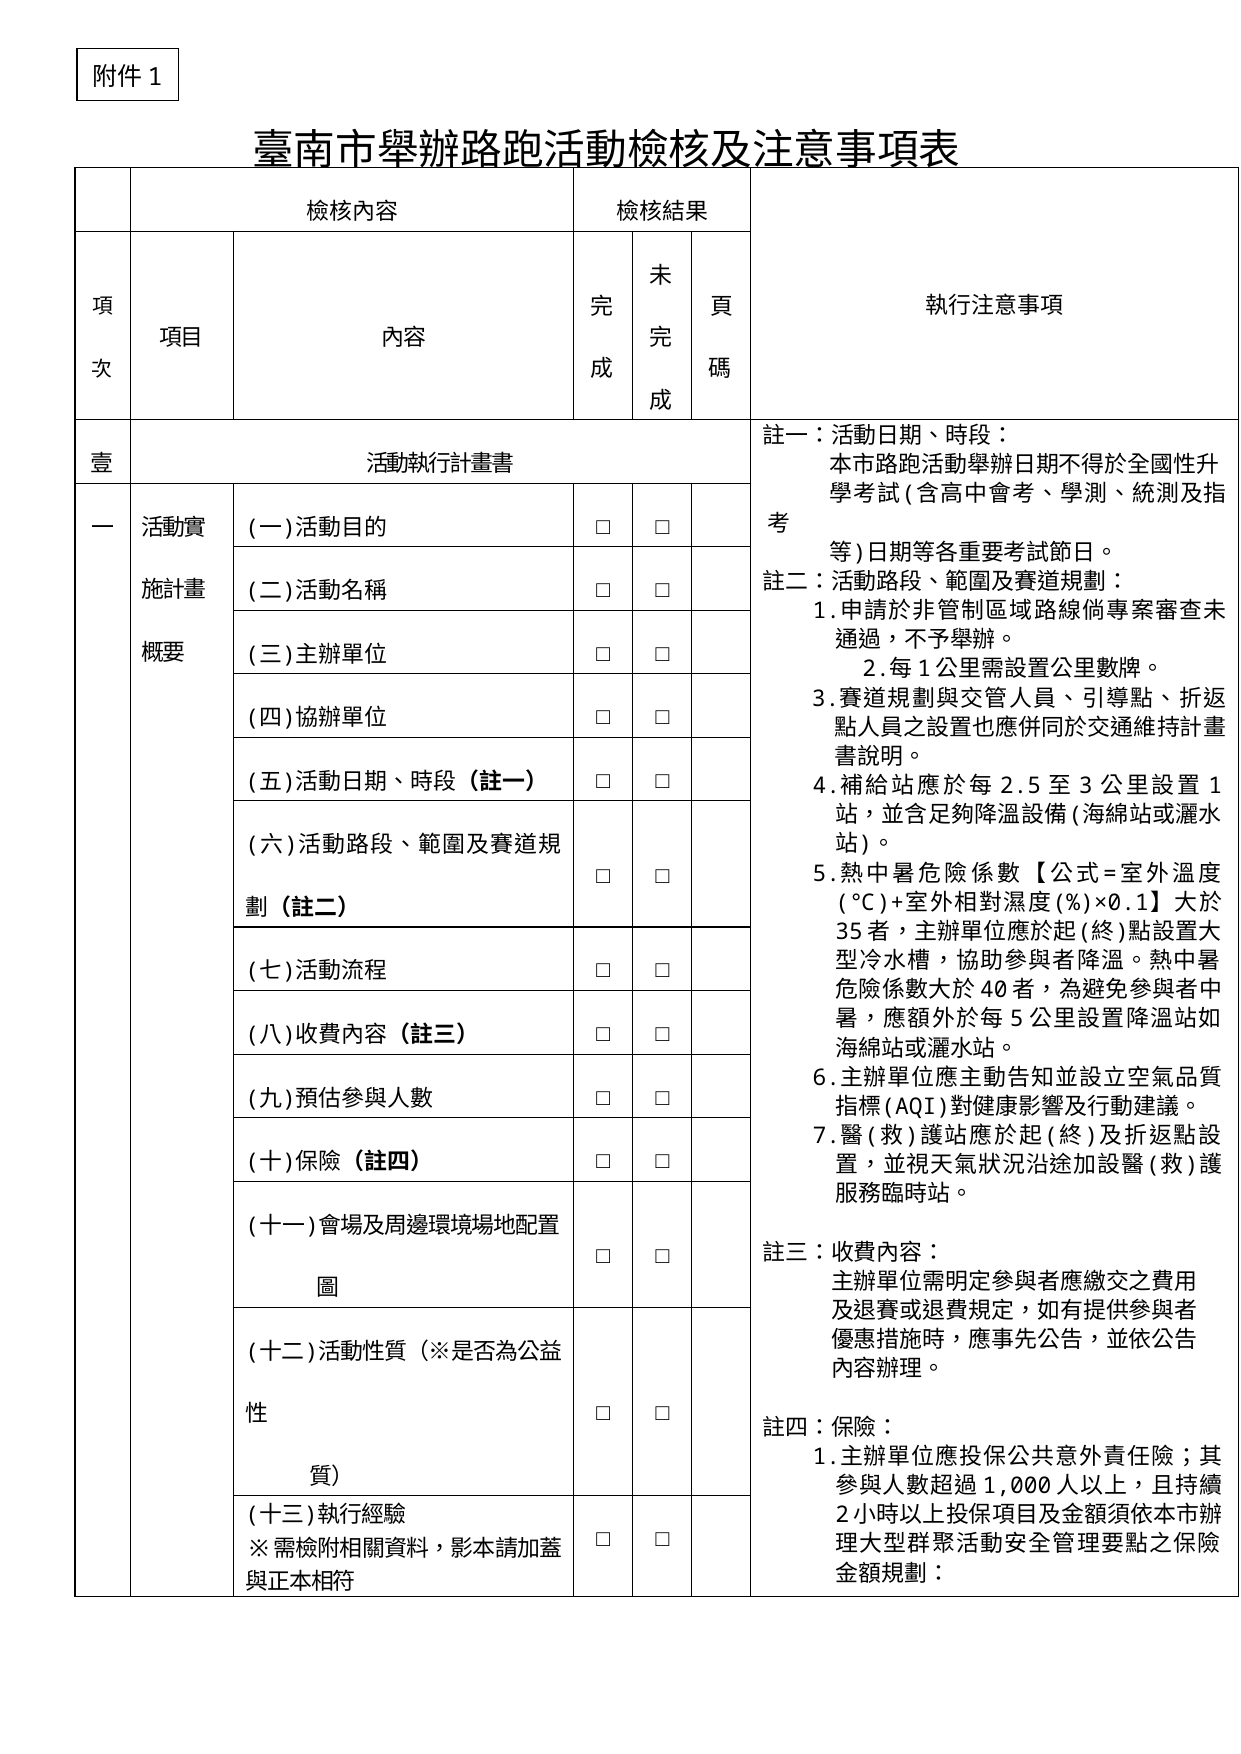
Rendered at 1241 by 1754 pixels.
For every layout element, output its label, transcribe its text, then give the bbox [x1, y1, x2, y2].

table_cell □ [574, 801, 632, 926]
table_cell □ [574, 1308, 632, 1495]
table_cell □ [574, 611, 632, 673]
table_cell □ [633, 547, 691, 610]
table_cell [692, 1118, 750, 1181]
table_cell 項次 [76, 232, 130, 419]
table_cell [692, 928, 750, 990]
table_cell □ [574, 674, 632, 737]
table_cell 註一：活動日期、時段： 本市路跑活動舉辦日期不得於全國性升 學考試(含高中會考、學測、統測及指考 等)日期等各重要考試節日。 註二：活動路段、範圍及賽道規劃： 申請於非管制區域路線倘專案審查未通過，不予舉辦。 每1公里需設置公里數牌。 賽道規劃與交管人員、引導點、折返點人員之設置也應併同於交通維持計畫書說明。 補給站應於每2.5至3公里設置1站，並含足夠降溫設備(海綿站或灑水站)。 熱中暑危險係數【公式=室外溫度(℃)+室外相對濕度(%)×0.1】大於35者，主辦單位應於起(終)點設置大型冷水槽，協助參與者降溫。熱中暑危險係數大於40者，為避免參與者中暑，應額外於每5公里設置降溫站如海綿站或灑水站。 主辦單位應主動告知並設立空氣品質指標(AQI)對健康影響及行動建議。 醫(救)護站應於起(終)及折返點設置，並視天氣狀況沿途加設醫(救)護服務臨時站。 註三：收費內容： 主辦單位需明定參與者應繳交之費用 及退賽或退費規定，如有提供參與者 優惠措施時，應事先公告，並依公告 內容辦理。 註四：保險： 主辦單位應投保公共意外責任險；其參與人數超過1,000人以上，且持續2小時以上投保項目及金額須依本市辦理大型群聚活動安全管理要點之保險金額規劃： 每人體傷責任新臺幣500萬元以上。 每一意外事故體傷責任新臺幣3,000萬元以上。 每一意外事故財物損失責任新臺幣200萬元以上。 保險期間最高賠償金額新臺幣6,400萬元以上。 主辦單位應建議參與者加保個人意外 險或旅遊平安險，並主動告知公共意 外險可承擔之風險。 註五：交通維持方案宣導措施： 該路段倘影響公車行經之路段需於活動前一周於該站張貼公告。 至遲應於活動前一周懸掛交通管制告示牌。 交管訊息廣播：警察廣播網或其他廣播平台。 應於活動網站及電子媒體公告交管相關訊息。 註六：環境清潔維護計畫書： 補給站及賽道附近的垃圾清除至遲於最後一位選手通過後2小時內清除完畢(起終點不含括在內)。 沿途三角錐於各站選手通過後1小時內清運完畢。 宣傳告示牌至遲於隔天中午12時前拆除完畢，羅馬旗設置及拆除部分依本市廣告物管理自治條例規定辦理。 會場垃圾應自行委外進行垃圾清運，並於活動結束後至遲應於2小時內完成環境清理。 主集合場地及沿線各服務站等活動定點如需設置資源回收桶及垃圾桶，由主辦單位準備。 主集合場地、攤販區及沿線各服務站等活動定點之環境維護及垃圾清理由主辦單位負責，並須作好垃圾分類工作。 主辦單位應注重環保，減少紙本使用，以採用綠色產品為原則，並遵循行政院環境保護署《大型活動環境友善度管理指引》處理活動期間之環境污染防制及整潔安寧維護、垃圾減量及資源回收、節能減碳等事宜。 註七：交通維持人力： 活動交管人員必須進行交管行前教育，並於交通維持計畫書敘明教育內容，本府警察局適時進行行政指導。 [751, 420, 1238, 1596]
table_cell 完 成 [574, 232, 632, 419]
table_cell (五)活動日期、時段（註一） [234, 738, 573, 800]
table_cell [692, 1496, 750, 1596]
table_cell □ [633, 1182, 691, 1307]
table_cell □ [633, 1055, 691, 1117]
table_cell 活動執行計畫書 [131, 420, 750, 483]
table_cell (二)活動名稱 [234, 547, 573, 610]
table_cell (十)保險（註四） [234, 1118, 573, 1181]
table_cell [692, 1055, 750, 1117]
table_cell □ [574, 928, 632, 990]
table_cell □ [633, 801, 691, 926]
table_cell (四)協辦單位 [234, 674, 573, 737]
text [78, 49, 178, 100]
table_cell (七)活動流程 [234, 928, 573, 990]
table_header [76, 168, 130, 231]
table_cell [692, 738, 750, 800]
table_header 檢核結果 [574, 168, 750, 231]
table_cell (六)活動路段、範圍及賽道規劃（註二） [234, 801, 573, 926]
table_cell [692, 484, 750, 546]
table_cell □ [574, 991, 632, 1053]
table_cell 一 [76, 484, 130, 1596]
table_cell 項目 [131, 232, 233, 419]
table_cell □ [633, 484, 691, 546]
table_cell □ [633, 611, 691, 673]
table_cell □ [574, 547, 632, 610]
table_cell (十二)活動性質（※是否為公益性 質） [234, 1308, 573, 1495]
table_cell (九)預估參與人數 [234, 1055, 573, 1117]
table_cell 內容 [234, 232, 573, 419]
table_cell (十一)會場及周邊環境場地配置 圖 [234, 1182, 573, 1307]
table_cell [692, 1308, 750, 1495]
table_cell □ [574, 1496, 632, 1596]
table_cell [692, 801, 750, 926]
table_cell [692, 547, 750, 610]
table_cell [692, 1182, 750, 1307]
table_cell □ [633, 928, 691, 990]
table_cell (十三)執行經驗 ※需檢附相關資料，影本請加蓋與正本相符 [234, 1496, 573, 1596]
table_cell □ [633, 1308, 691, 1495]
table_cell [692, 674, 750, 737]
table_cell [692, 991, 750, 1053]
text 附件1 [92, 56, 163, 92]
table_header 檢核內容 [131, 168, 573, 231]
table_cell 未 完 成 [633, 232, 691, 419]
table_cell □ [574, 738, 632, 800]
table_cell 頁碼 [692, 232, 750, 419]
table_cell □ [633, 1118, 691, 1181]
table_cell [692, 611, 750, 673]
table_cell (三)主辦單位 [234, 611, 573, 673]
table_cell □ [633, 738, 691, 800]
table_cell □ [633, 991, 691, 1053]
table_cell 壹 [76, 420, 130, 483]
table_cell □ [574, 1182, 632, 1307]
table_header 執行注意事項 [751, 168, 1238, 419]
table_cell □ [574, 1055, 632, 1117]
table_cell □ [574, 484, 632, 546]
table_cell □ [574, 1118, 632, 1181]
table_cell □ [633, 674, 691, 737]
table_cell 活動實施計畫概要 [131, 484, 233, 1596]
table_cell □ [633, 1496, 691, 1596]
table_cell (八)收費內容（註三） [234, 991, 573, 1053]
text 臺南市舉辦路跑活動檢核及注意事項表 [75, 104, 1137, 167]
table_cell (一)活動目的 [234, 484, 573, 546]
